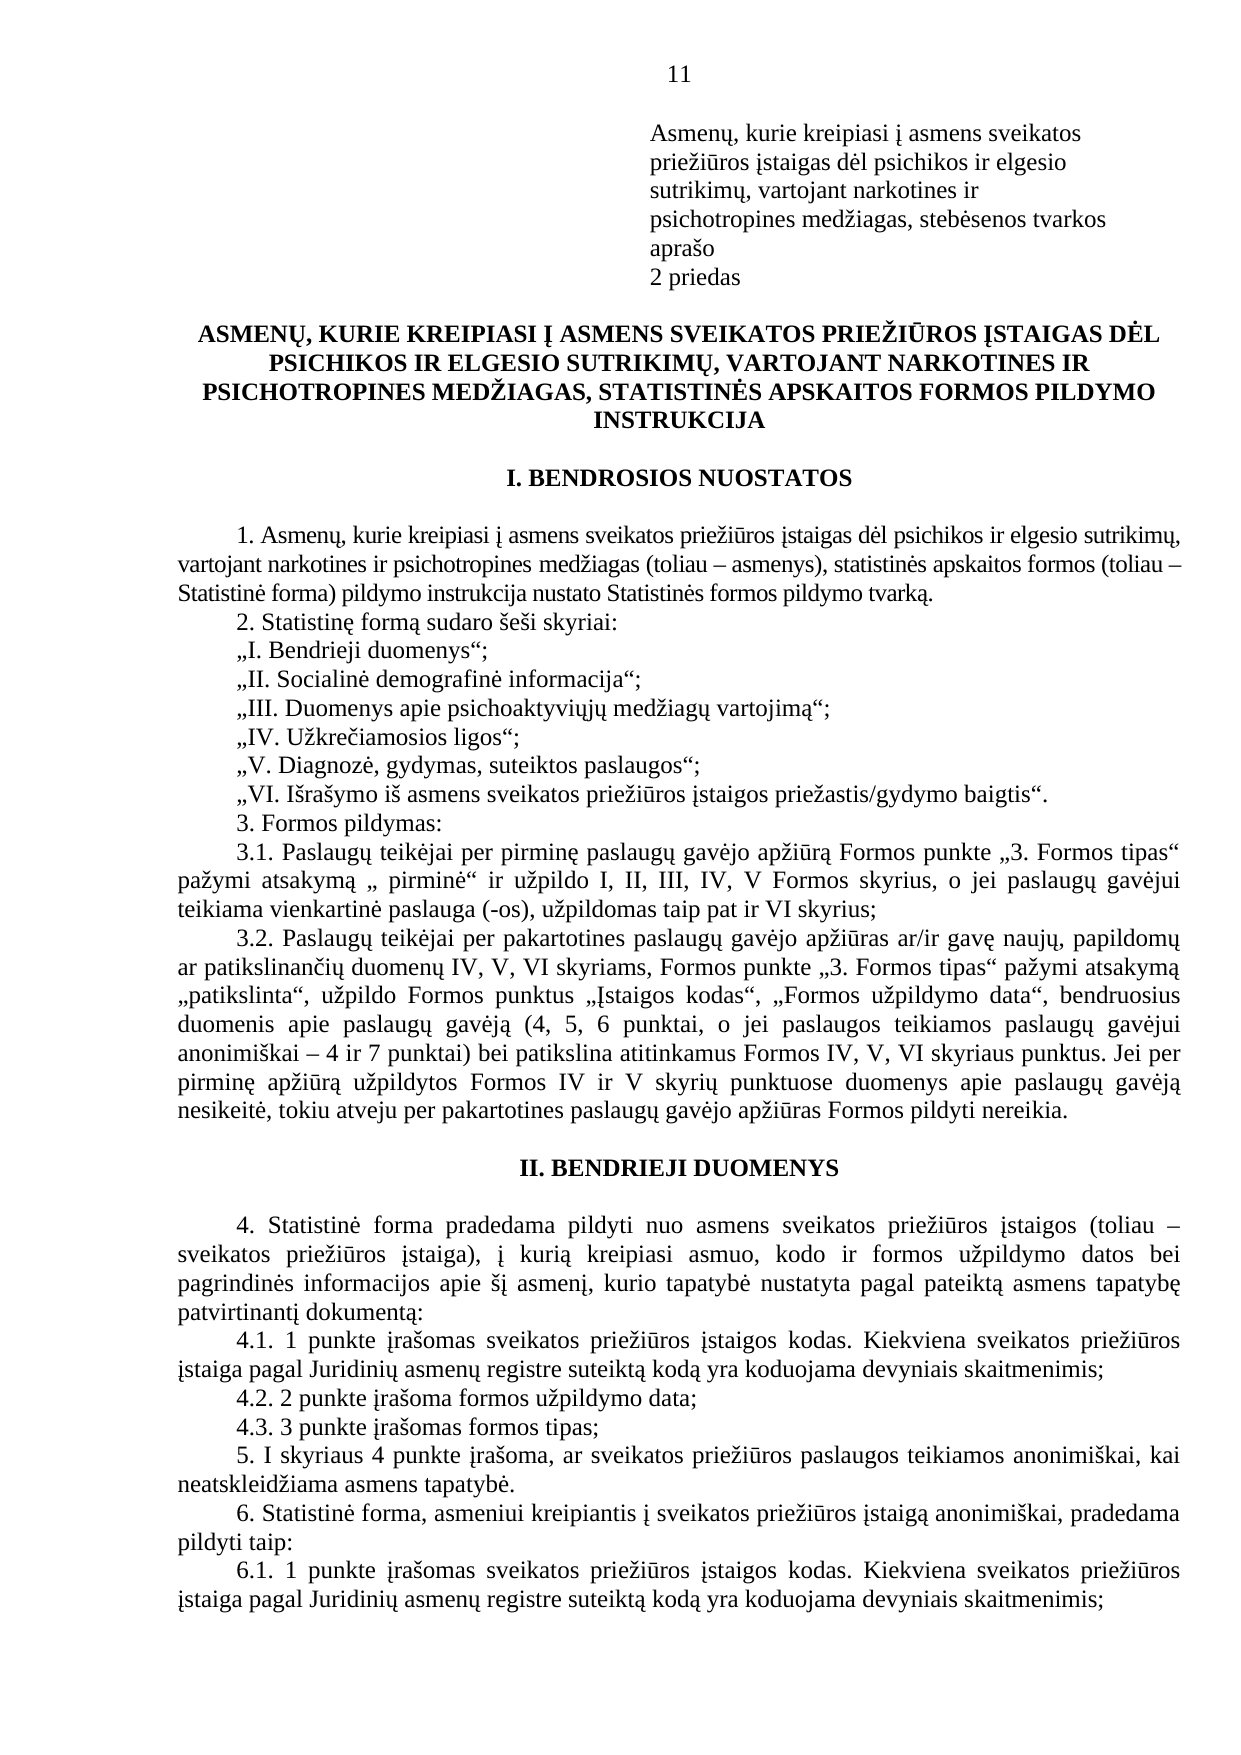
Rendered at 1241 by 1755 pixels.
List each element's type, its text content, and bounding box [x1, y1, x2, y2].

text 6.1. 1 punkte įrašomas sveikatos priežiūros įstaigos kodas. Kiekviena sveikatos priežiūros įstaiga pagal Juridinių asmenų registre suteiktą kodą yra koduojama devyniais skaitmenimis; [177, 1556, 1181, 1613]
text aprašo [649, 233, 1181, 262]
text sutrikimų, vartojant narkotines ir [649, 176, 1181, 204]
text 4.2. 2 punkte įrašoma formos užpildymo data; [177, 1383, 1181, 1412]
text I. BENDROSIOS NUOSTATOS [177, 463, 1181, 492]
text 1. Asmenų, kurie kreipiasi į asmens sveikatos priežiūros įstaigas dėl psichikos ir elgesio sutrikimų, vartojant narkotines ir psichotropines medžiagas (toliau – asmenys), statistinės apskaitos formos (toliau – Statistinė forma) pildymo instrukcija nustato Statistinės formos pildymo tvarką. [177, 521, 1181, 607]
text „V. Diagnozė, gydymas, suteiktos paslaugos“; [177, 751, 1181, 779]
text „II. Socialinė demografinė informacija“; [177, 664, 1181, 693]
text „III. Duomenys apie psichoaktyviųjų medžiagų vartojimą“; [177, 693, 1181, 722]
text 4.3. 3 punkte įrašomas formos tipas; [177, 1412, 1181, 1441]
text „VI. Išrašymo iš asmens sveikatos priežiūros įstaigos priežastis/gydymo baigtis“. [177, 779, 1181, 808]
text 3.1. Paslaugų teikėjai per pirminę paslaugų gavėjo apžiūrą Formos punkte „3. Formos tipas“ pažymi atsakymą „ pirminė“ ir užpildo I, II, III, IV, V Formos skyrius, o jei paslaugų gavėjui teikiama vienkartinė paslauga (-os), užpildomas taip pat ir VI skyrius; [177, 837, 1181, 923]
text 5. I skyriaus 4 punkte įrašoma, ar sveikatos priežiūros paslaugos teikiamos anonimiškai, kai neatskleidžiama asmens tapatybė. [177, 1441, 1181, 1498]
text 3. Formos pildymas: [177, 808, 1181, 837]
text priežiūros įstaigas dėl psichikos ir elgesio [649, 147, 1181, 176]
text „I. Bendrieji duomenys“; [177, 636, 1181, 664]
text psichotropines medžiagas, stebėsenos tvarkos [649, 204, 1181, 233]
text 3.2. Paslaugų teikėjai per pakartotines paslaugų gavėjo apžiūras ar/ir gavę naujų, papildomų ar patikslinančių duomenų IV, V, VI skyriams, Formos punkte „3. Formos tipas“ pažymi atsakymą „patikslinta“, užpildo Formos punktus „Įstaigos kodas“, „Formos užpildymo data“, bendruosius duomenis apie paslaugų gavėją (4, 5, 6 punktai, o jei paslaugos teikiamos paslaugų gavėjui anonimiškai – 4 ir 7 punktai) bei patikslina atitinkamus Formos IV, V, VI skyriaus punktus. Jei per pirminę apžiūrą užpildytos Formos IV ir V skyrių punktuose duomenys apie paslaugų gavėją nesikeitė, tokiu atveju per pakartotines paslaugų gavėjo apžiūras Formos pildyti nereikia. [177, 923, 1181, 1124]
text 4.1. 1 punkte įrašomas sveikatos priežiūros įstaigos kodas. Kiekviena sveikatos priežiūros įstaiga pagal Juridinių asmenų registre suteiktą kodą yra koduojama devyniais skaitmenimis; [177, 1326, 1181, 1383]
text 2. Statistinę formą sudaro šeši skyriai: [177, 607, 1181, 636]
text asmenų, kurie kreipiasi į asmens sveikatos priežiūros įstaigas dėl psichikos ir elgesio sutrikimų, vartojant narkotines ir psichotropines medžiagas, statistinės apskaitos formos pildymo instrukcija [177, 319, 1181, 434]
text II. BENDRIEJI DUOMENYS [177, 1153, 1181, 1182]
text „IV. Užkrečiamosios ligos“; [177, 722, 1181, 751]
text 6. Statistinė forma, asmeniui kreipiantis į sveikatos priežiūros įstaigą anonimiškai, pradedama pildyti taip: [177, 1498, 1181, 1556]
text 2 priedas [649, 262, 1181, 291]
text 4. Statistinė forma pradedama pildyti nuo asmens sveikatos priežiūros įstaigos (toliau – sveikatos priežiūros įstaiga), į kurią kreipiasi asmuo, kodo ir formos užpildymo datos bei pagrindinės informacijos apie šį asmenį, kurio tapatybė nustatyta pagal pateiktą asmens tapatybę patvirtinantį dokumentą: [177, 1211, 1181, 1326]
text Asmenų, kurie kreipiasi į asmens sveikatos [649, 118, 1181, 147]
